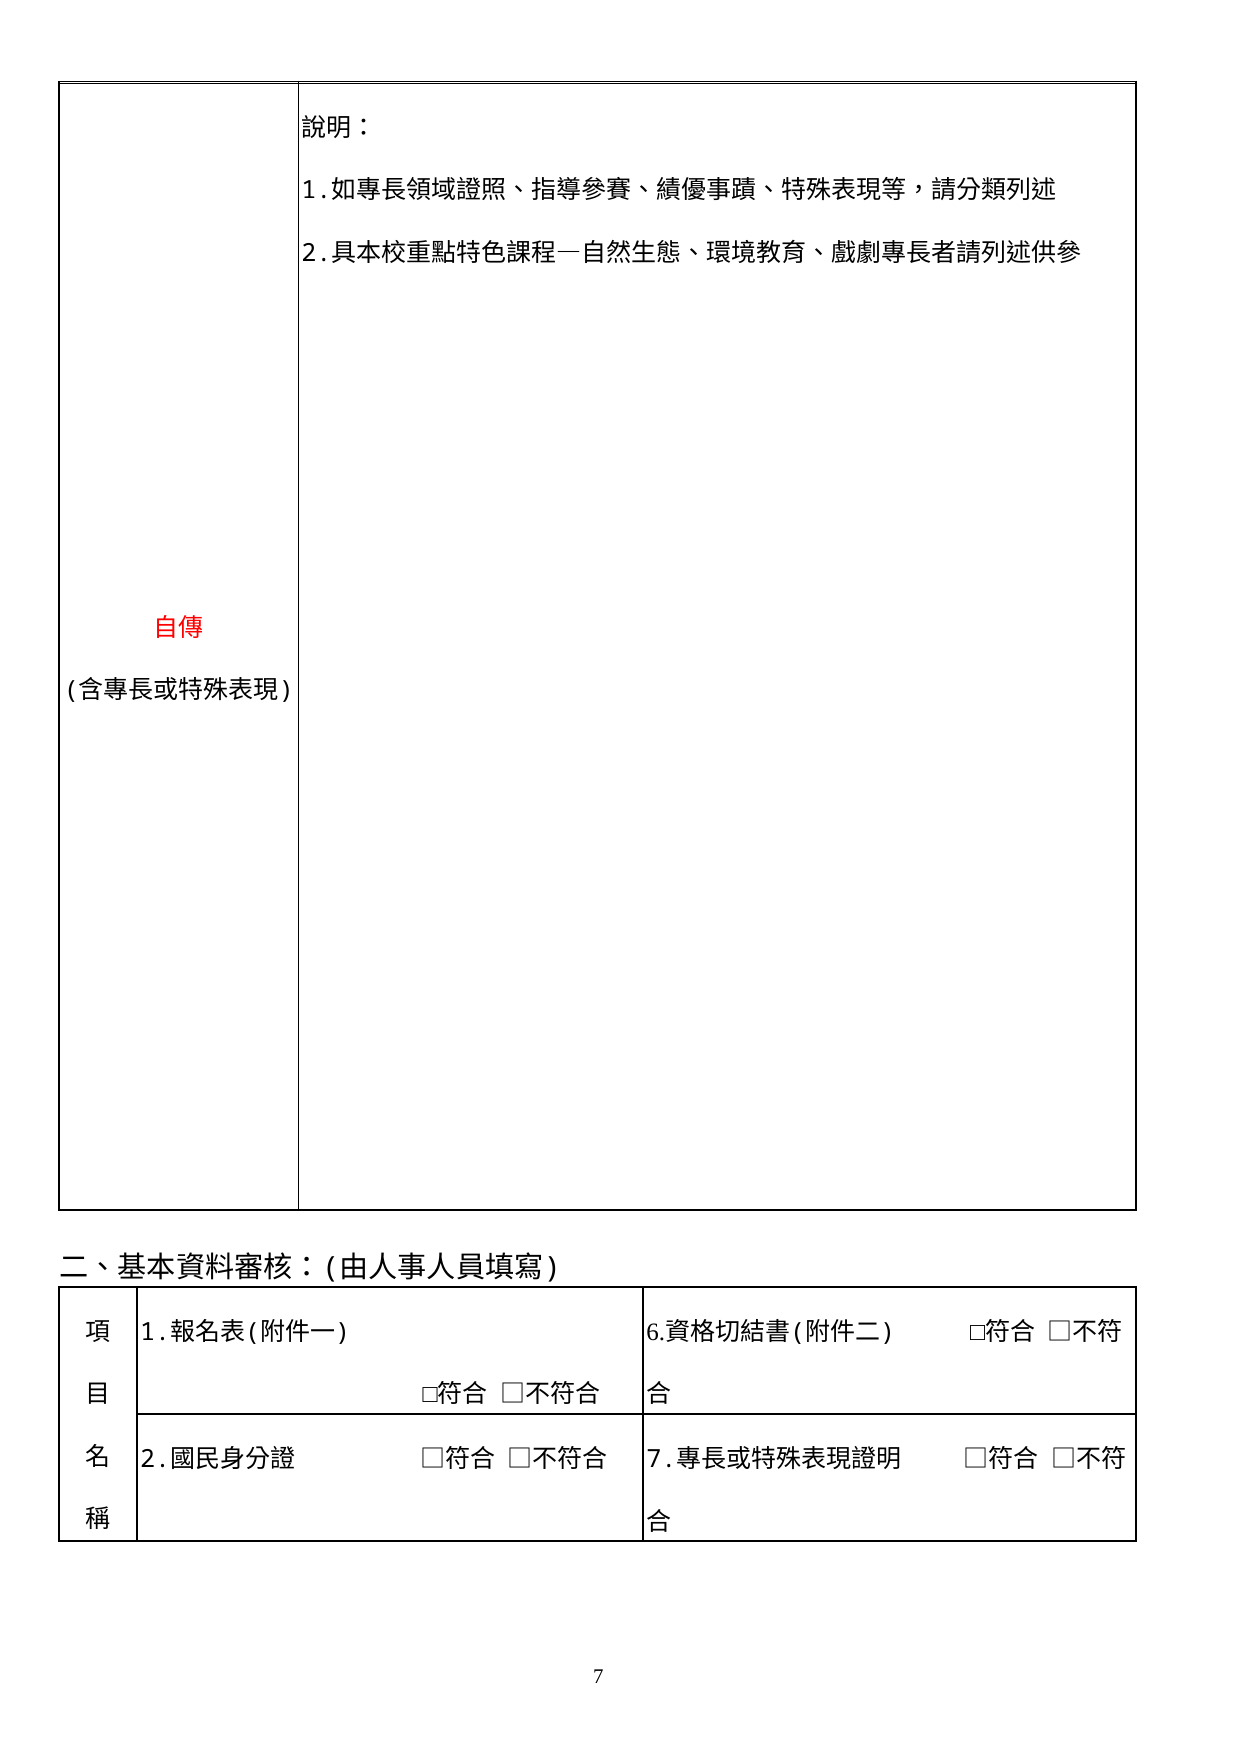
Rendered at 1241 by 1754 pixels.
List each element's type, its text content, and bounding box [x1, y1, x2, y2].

table_cell 自傳 (含專長或特殊表現) [60, 84, 298, 1209]
table_header 1.報名表(附件一) □符合 □不符合 [138, 1288, 642, 1413]
table_cell 說明： 1.如專長領域證照、指導參賽、績優事蹟、特殊表現等，請分類列述 2.具本校重點特色課程—自然生態、環境教育、戲劇專長者請列述供參 [299, 84, 1135, 1209]
text 二、基本資料審核：(由人事人員填寫) [59, 1223, 1137, 1286]
table_cell 7.專長或特殊表現證明 □符合 □不符合 [644, 1415, 1135, 1540]
table_header 項 目 名 稱 [60, 1288, 136, 1540]
table_header 6.資格切結書(附件二) □符合 □不符合 [644, 1288, 1135, 1413]
table_cell 2.國民身分證 □符合 □不符合 [138, 1415, 642, 1540]
